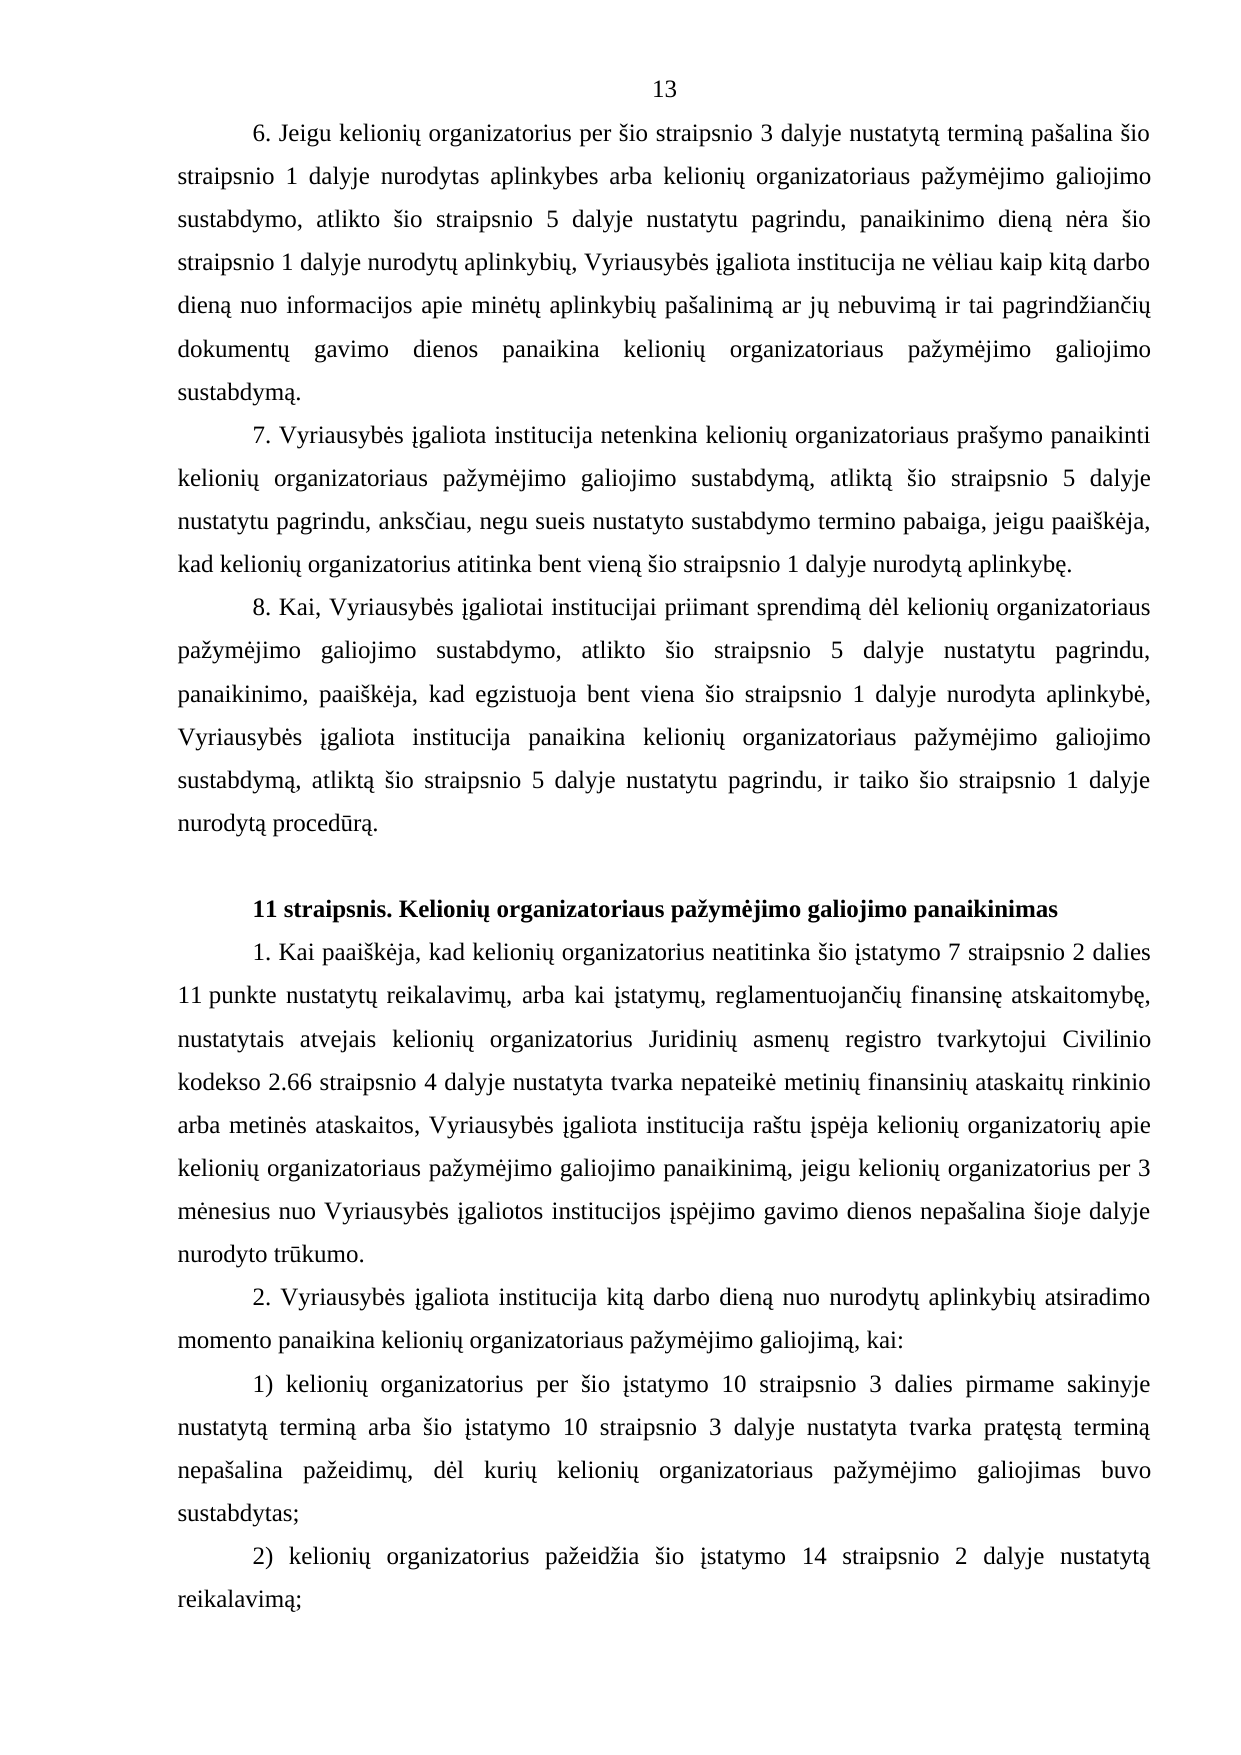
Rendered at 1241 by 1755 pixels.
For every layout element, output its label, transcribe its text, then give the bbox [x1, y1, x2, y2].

text 2) kelionių organizatorius pažeidžia šio įstatymo 14 straipsnio 2 dalyje nustatytą reikalavimą; [177, 1541, 1152, 1613]
text 8. Kai, Vyriausybės įgaliotai institucijai priimant sprendimą dėl kelionių organizatoriaus pažymėjimo galiojimo sustabdymo, atlikto šio straipsnio 5 dalyje nustatytu pagrindu, panaikinimo, paaiškėja, kad egzistuoja bent viena šio straipsnio 1 dalyje nurodyta aplinkybė, Vyriausybės įgaliota institucija panaikina kelionių organizatoriaus pažymėjimo galiojimo sustabdymą, atliktą šio straipsnio 5 dalyje nustatytu pagrindu, ir taiko šio straipsnio 1 dalyje nurodytą procedūrą. [177, 592, 1152, 837]
text 1) kelionių organizatorius per šio įstatymo 10 straipsnio 3 dalies pirmame sakinyje nustatytą terminą arba šio įstatymo 10 straipsnio 3 dalyje nustatyta tvarka pratęstą terminą nepašalina pažeidimų, dėl kurių kelionių organizatoriaus pažymėjimo galiojimas buvo sustabdytas; [177, 1369, 1152, 1527]
text 6. Jeigu kelionių organizatorius per šio straipsnio 3 dalyje nustatytą terminą pašalina šio straipsnio 1 dalyje nurodytas aplinkybes arba kelionių organizatoriaus pažymėjimo galiojimo sustabdymo, atlikto šio straipsnio 5 dalyje nustatytu pagrindu, panaikinimo dieną nėra šio straipsnio 1 dalyje nurodytų aplinkybių, Vyriausybės įgaliota institucija ne vėliau kaip kitą darbo dieną nuo informacijos apie minėtų aplinkybių pašalinimą ar jų nebuvimą ir tai pagrindžiančių dokumentų gavimo dienos panaikina kelionių organizatoriaus pažymėjimo galiojimo sustabdymą. [177, 118, 1152, 406]
text 11 straipsnis. Kelionių organizatoriaus pažymėjimo galiojimo panaikinimas [177, 894, 1152, 923]
text 7. Vyriausybės įgaliota institucija netenkina kelionių organizatoriaus prašymo panaikinti kelionių organizatoriaus pažymėjimo galiojimo sustabdymą, atliktą šio straipsnio 5 dalyje nustatytu pagrindu, anksčiau, negu sueis nustatyto sustabdymo termino pabaiga, jeigu paaiškėja, kad kelionių organizatorius atitinka bent vieną šio straipsnio 1 dalyje nurodytą aplinkybę. [177, 420, 1152, 578]
text 2. Vyriausybės įgaliota institucija kitą darbo dieną nuo nurodytų aplinkybių atsiradimo momento panaikina kelionių organizatoriaus pažymėjimo galiojimą, kai: [177, 1282, 1152, 1354]
text 1. Kai paaiškėja, kad kelionių organizatorius neatitinka šio įstatymo 7 straipsnio 2 dalies 11 punkte nustatytų reikalavimų, arba kai įstatymų, reglamentuojančių finansinę atskaitomybę, nustatytais atvejais kelionių organizatorius Juridinių asmenų registro tvarkytojui Civilinio kodekso 2.66 straipsnio 4 dalyje nustatyta tvarka nepateikė metinių finansinių ataskaitų rinkinio arba metinės ataskaitos, Vyriausybės įgaliota institucija raštu įspėja kelionių organizatorių apie kelionių organizatoriaus pažymėjimo galiojimo panaikinimą, jeigu kelionių organizatorius per 3 mėnesius nuo Vyriausybės įgaliotos institucijos įspėjimo gavimo dienos nepašalina šioje dalyje nurodyto trūkumo. [177, 937, 1152, 1268]
